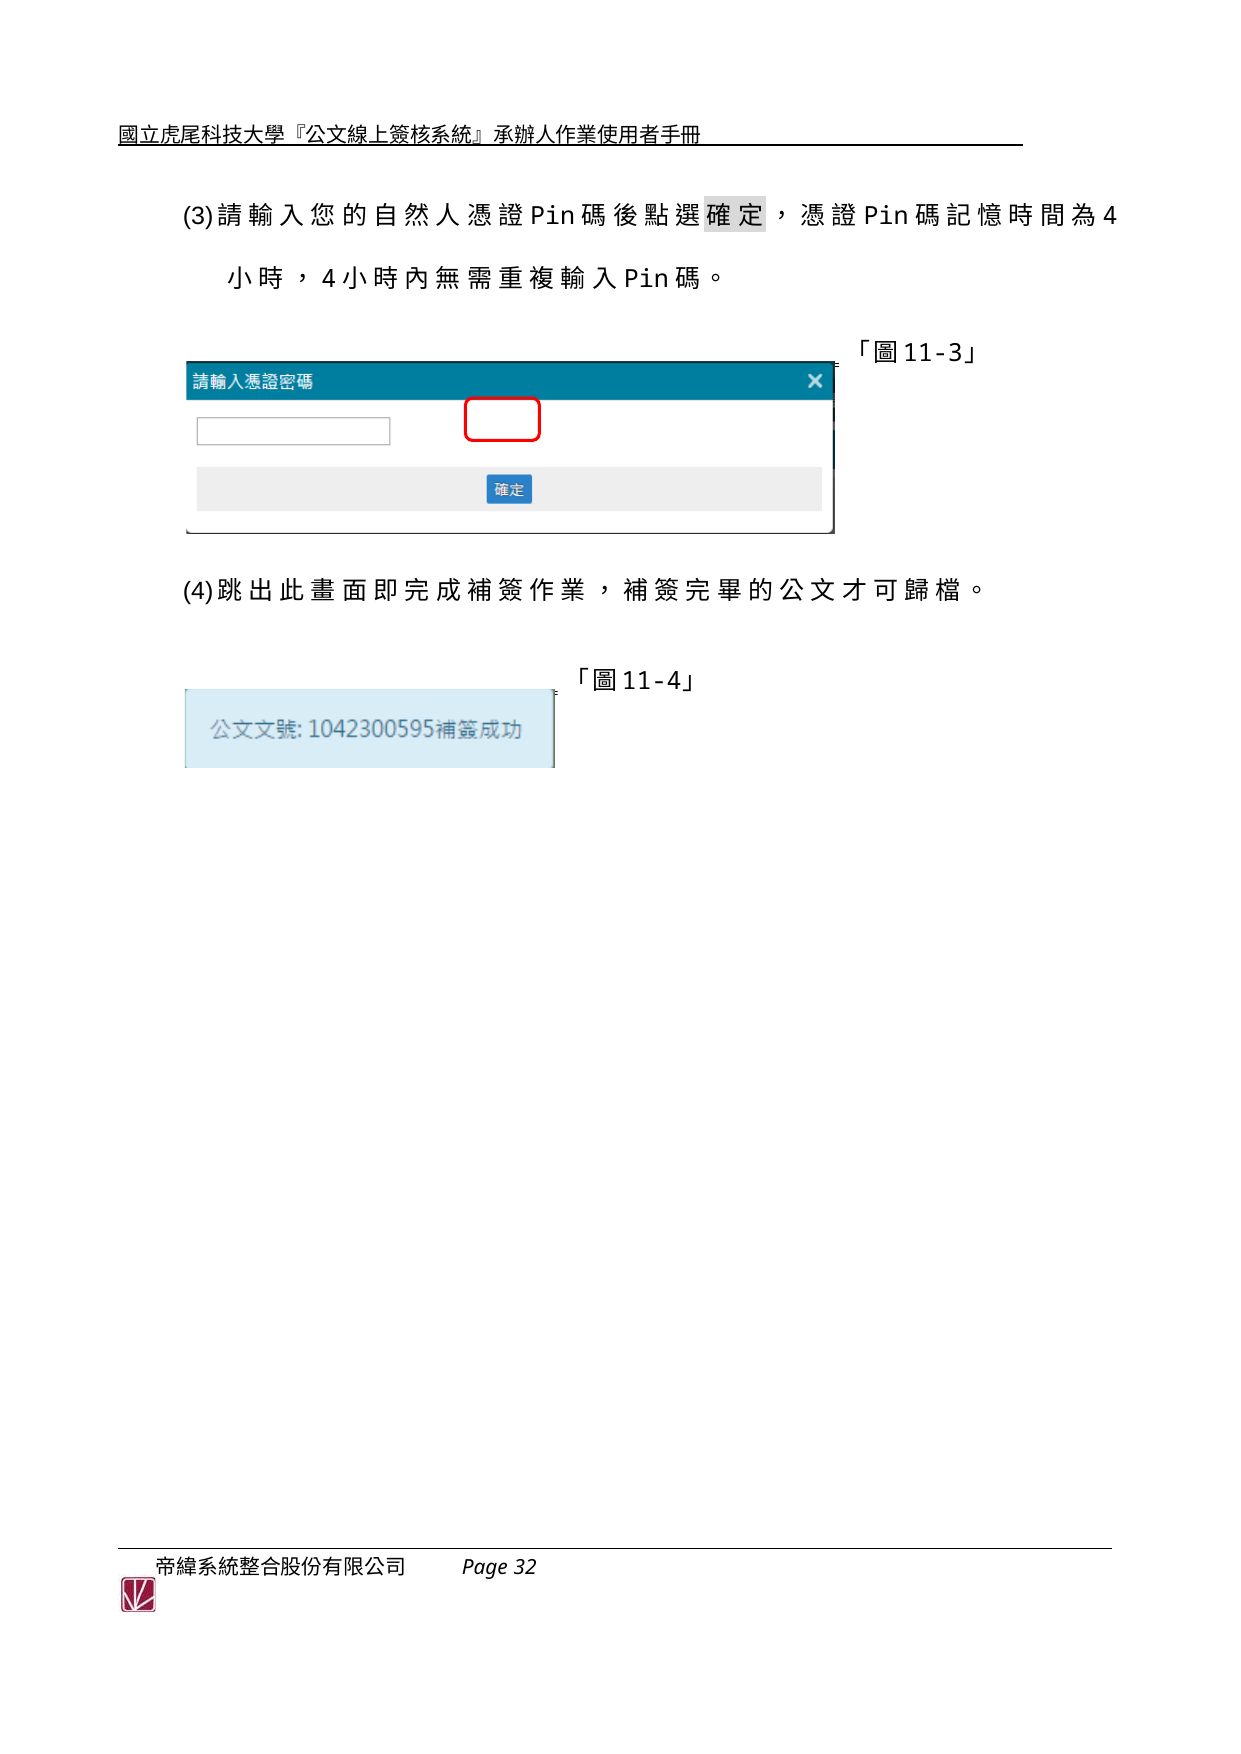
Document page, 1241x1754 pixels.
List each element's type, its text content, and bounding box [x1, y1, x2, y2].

text 「圖11-3」 [173, 287, 1120, 537]
list 請輸入您的自然人憑證Pin碼後點選確定，憑證Pin碼記憶時間為4小時，4小時內無需重複輸入Pin碼。 [173, 162, 1120, 287]
text 「圖11-4」 [173, 599, 1120, 787]
list 跳出此畫面即完成補簽作業，補簽完畢的公文才可歸檔。 [173, 537, 1120, 599]
